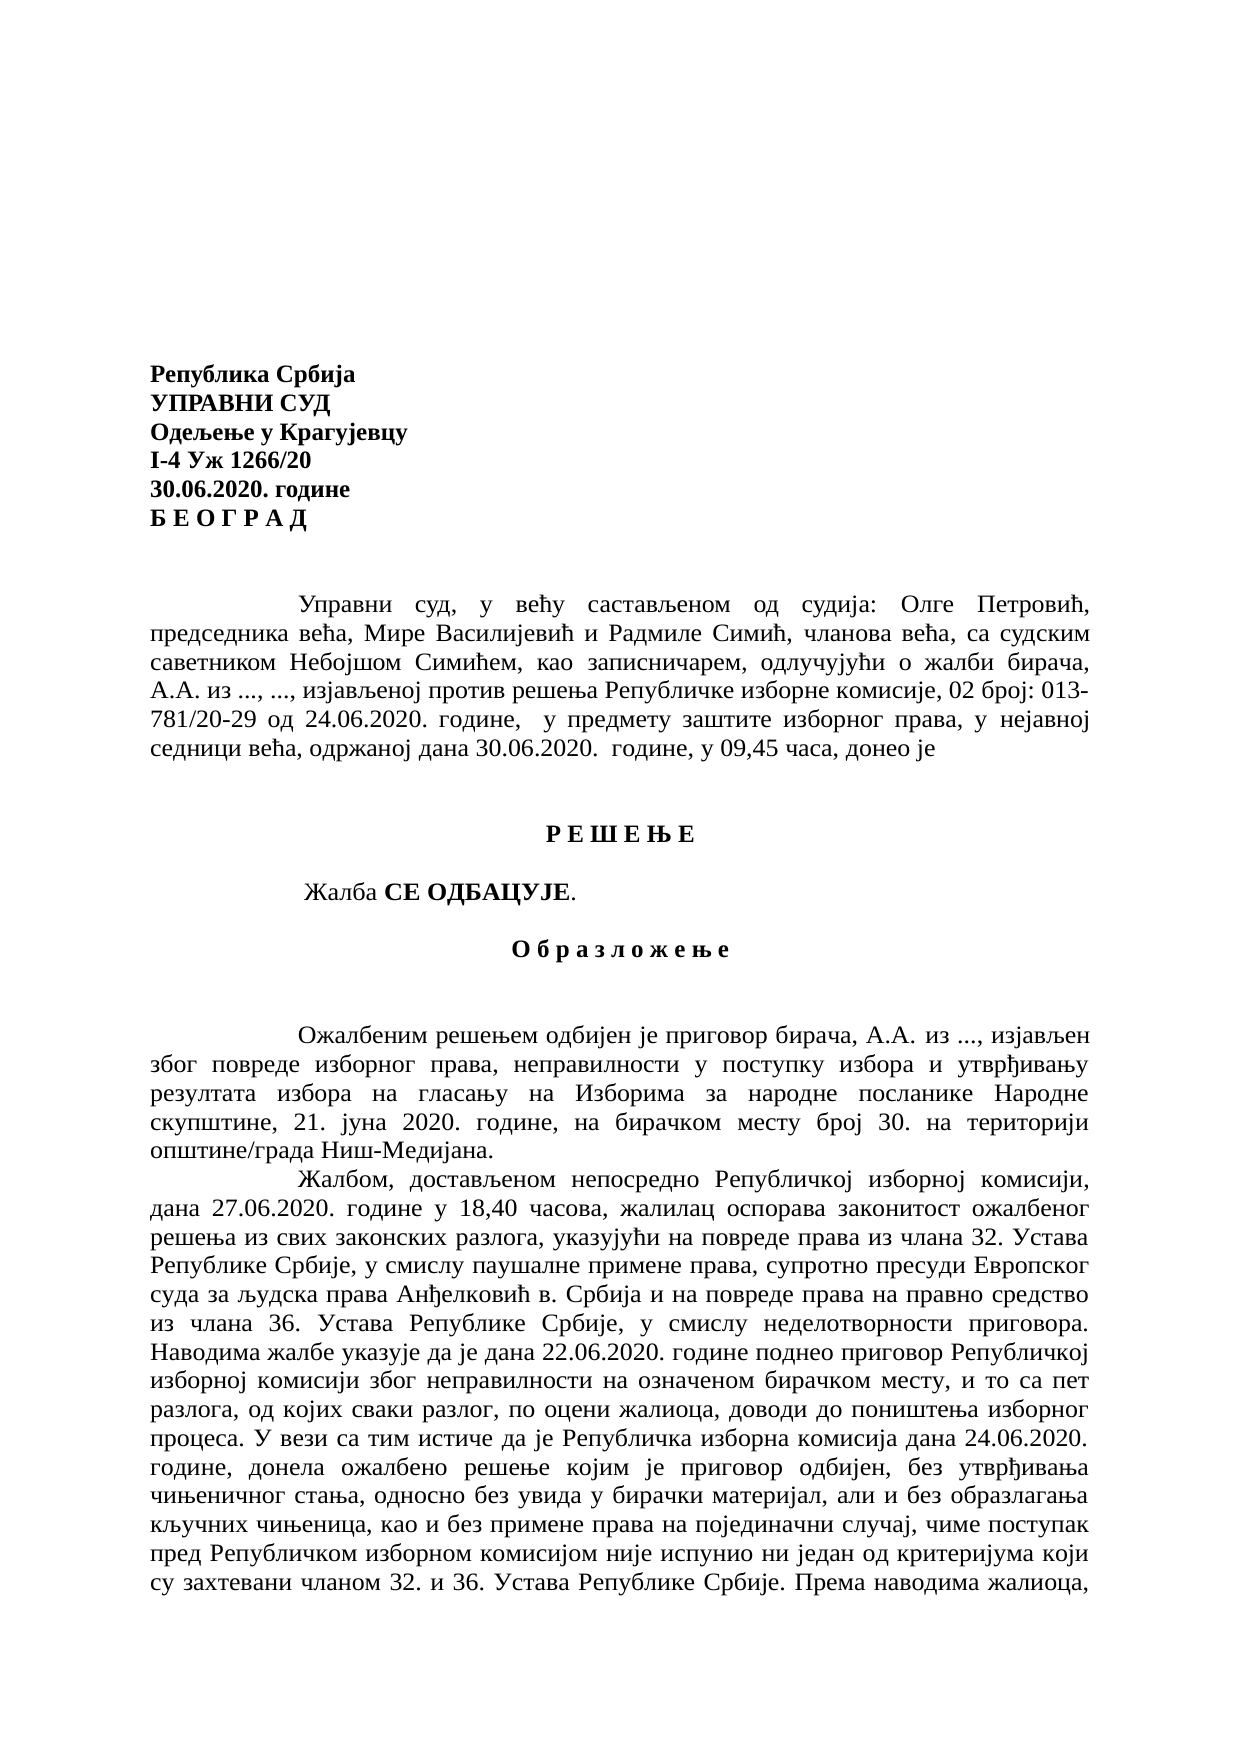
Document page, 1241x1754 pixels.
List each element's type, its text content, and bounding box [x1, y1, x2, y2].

text О б р а з л о ж е њ е [150, 934, 1090, 963]
text I-4 Уж 1266/20 [150, 445, 1090, 474]
text Жалбом, достављеном непосредно Републичкој изборној комисији, дана 27.06.2020. године у 18,40 часова, жалилац оспорава законитост ожалбеног решења из свих законских разлога, указујући на повреде права из члана 32. Устава Републике Србије, у смислу паушалне примене права, супротно пресуди Европског суда за људска права Анђелковић в. Србија и на повреде права на правно средство из члана 36. Устава Републике Србије, у смислу неделотворности приговора. Наводима жалбе указује да је дана 22.06.2020. године поднео приговор Републичкој изборној комисији због неправилности на означеном бирачком месту, и то са пет разлога, од којих сваки разлог, по оцени жалиоца, доводи до поништења изборног процеса. У вези са тим истиче да је Републичка изборна комисија дана 24.06.2020. године, донела ожалбено решење којим је приговор одбијен, без утврђивања чињеничног стања, односно без увида у бирачки материјал, али и без образлагања кључних чињеница, као и без примене права на појединачни случај, чиме поступак пред Републичком изборном комисијом није испунио ни један од критеријума који су захтевани чланом 32. и 36. Устава Републике Србије. Према наводима жалиоца, [150, 1164, 1090, 1595]
text Република Србија [150, 148, 1090, 388]
text УПРАВНИ СУД [150, 388, 1090, 417]
text Управни суд, у већу састављеном од судија: Олге Петровић, председника већа, Мире Василијевић и Радмиле Симић, чланова већа, са судским саветником Небојшом Симићем, као записничарем, одлучујући о жалби бирача, A.A. из ..., ..., изјављеној против решења Републичке изборне комисије, 02 број: 013-781/20-29 од 24.06.2020. године, у предмету заштите изборног права, у нејавној седници већа, одржаној дана 30.06.2020. године, у 09,45 часа, донео је [150, 589, 1090, 762]
text 30.06.2020. године [150, 474, 1090, 503]
text Б Е О Г Р А Д [150, 503, 1090, 532]
text Жалба СЕ ОДБАЦУЈЕ. [150, 877, 1090, 905]
text Р Е Ш Е Њ Е [150, 819, 1090, 848]
text Одељење у Крагујевцу [150, 417, 1090, 445]
text Ожалбеним решењем одбијен је приговор бирача, A.A. из ..., изјављен због повреде изборног права, неправилности у поступку избора и утврђивању резултата избора на гласању на Изборима за народне посланике Народне скупштине, 21. јуна 2020. године, на бирачком месту број 30. на територији општине/града Ниш-Медијана. [150, 1020, 1090, 1164]
